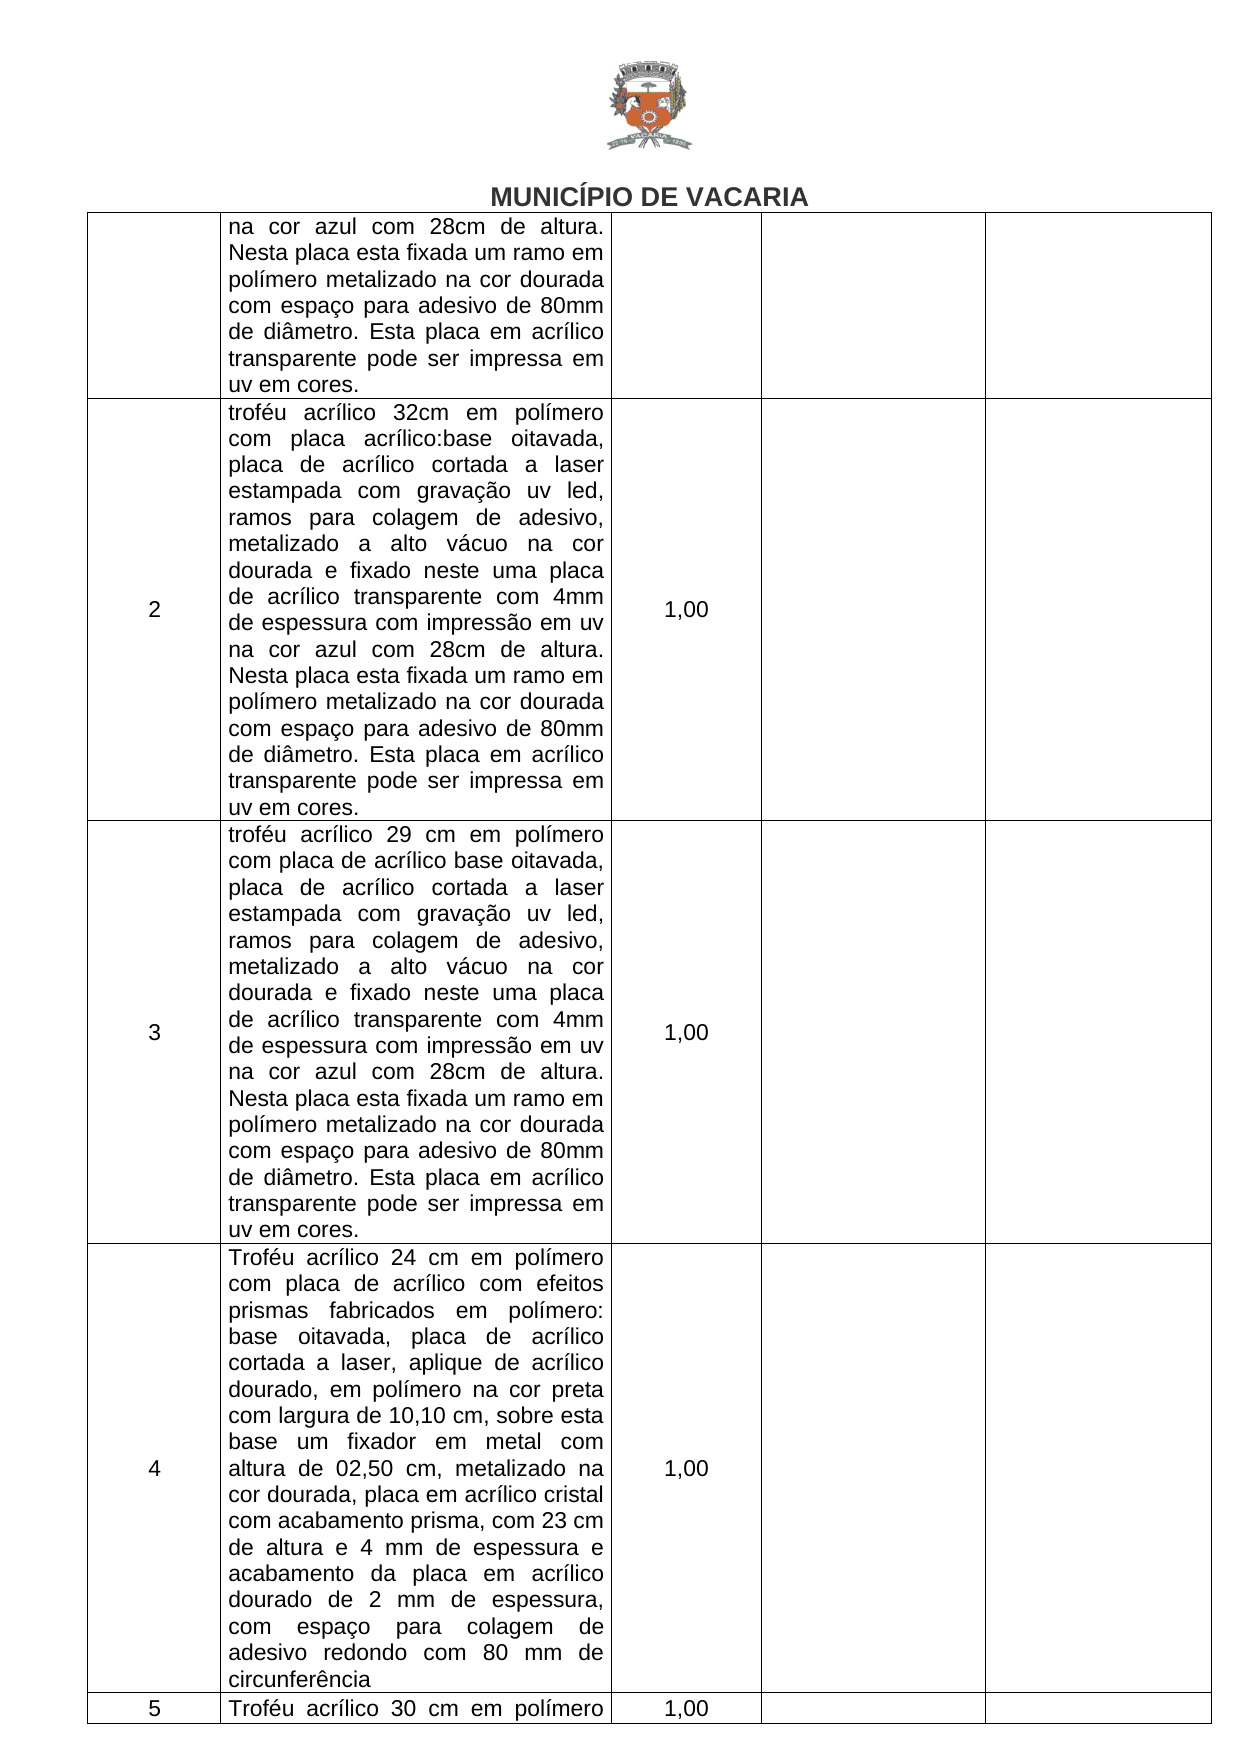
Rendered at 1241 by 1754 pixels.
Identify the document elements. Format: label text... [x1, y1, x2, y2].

table_cell Troféu acrílico 24 cm em polímero com placa de acrílico com efeitos prismas fabricados em polímero: base oitavada, placa de acrílico cortada a laser, aplique de acrílico dourado, em polímero na cor preta com largura de 10,10 cm, sobre esta base um fixador em metal com altura de 02,50 cm, metalizado na cor dourada, placa em acrílico cristal com acabamento prisma, com 23 cm de altura e 4 mm de espessura e acabamento da placa em acrílico dourado de 2 mm de espessura, com espaço para colagem de adesivo redondo com 80 mm de circunferência [221, 1244, 611, 1692]
table_cell [986, 1693, 1211, 1723]
table_cell [762, 213, 985, 397]
table_cell na cor azul com 28cm de altura. Nesta placa esta fixada um ramo em polímero metalizado na cor dourada com espaço para adesivo de 80mm de diâmetro. Esta placa em acrílico transparente pode ser impressa em uv em cores. [221, 213, 611, 397]
table_cell 3 [88, 821, 220, 1243]
table_cell 1,00 [612, 1244, 761, 1692]
table_cell [762, 821, 985, 1243]
table_cell [762, 1244, 985, 1692]
table_cell [986, 1244, 1211, 1692]
table_cell [762, 399, 985, 820]
table_cell 1,00 [612, 1693, 761, 1723]
table_cell 2 [88, 399, 220, 820]
table_cell 5 [88, 1693, 220, 1723]
table_cell [986, 821, 1211, 1243]
table_cell 1,00 [612, 399, 761, 820]
table_cell [762, 1693, 985, 1723]
table_cell Troféu acrílico 30 cm em polímero [221, 1693, 611, 1723]
table_cell [88, 213, 220, 397]
table_cell 1,00 [612, 821, 761, 1243]
picture [606, 60, 693, 150]
table_cell [612, 213, 761, 397]
table_cell troféu acrílico 32cm em polímero com placa acrílico:base oitavada, placa de acrílico cortada a laser estampada com gravação uv led, ramos para colagem de adesivo, metalizado a alto vácuo na cor dourada e fixado neste uma placa de acrílico transparente com 4mm de espessura com impressão em uv na cor azul com 28cm de altura. Nesta placa esta fixada um ramo em polímero metalizado na cor dourada com espaço para adesivo de 80mm de diâmetro. Esta placa em acrílico transparente pode ser impressa em uv em cores. [221, 399, 611, 820]
table_cell [986, 399, 1211, 820]
table_cell [986, 213, 1211, 397]
table_cell 4 [88, 1244, 220, 1692]
table_cell troféu acrílico 29 cm em polímero com placa de acrílico base oitavada, placa de acrílico cortada a laser estampada com gravação uv led, ramos para colagem de adesivo, metalizado a alto vácuo na cor dourada e fixado neste uma placa de acrílico transparente com 4mm de espessura com impressão em uv na cor azul com 28cm de altura. Nesta placa esta fixada um ramo em polímero metalizado na cor dourada com espaço para adesivo de 80mm de diâmetro. Esta placa em acrílico transparente pode ser impressa em uv em cores. [221, 821, 611, 1243]
